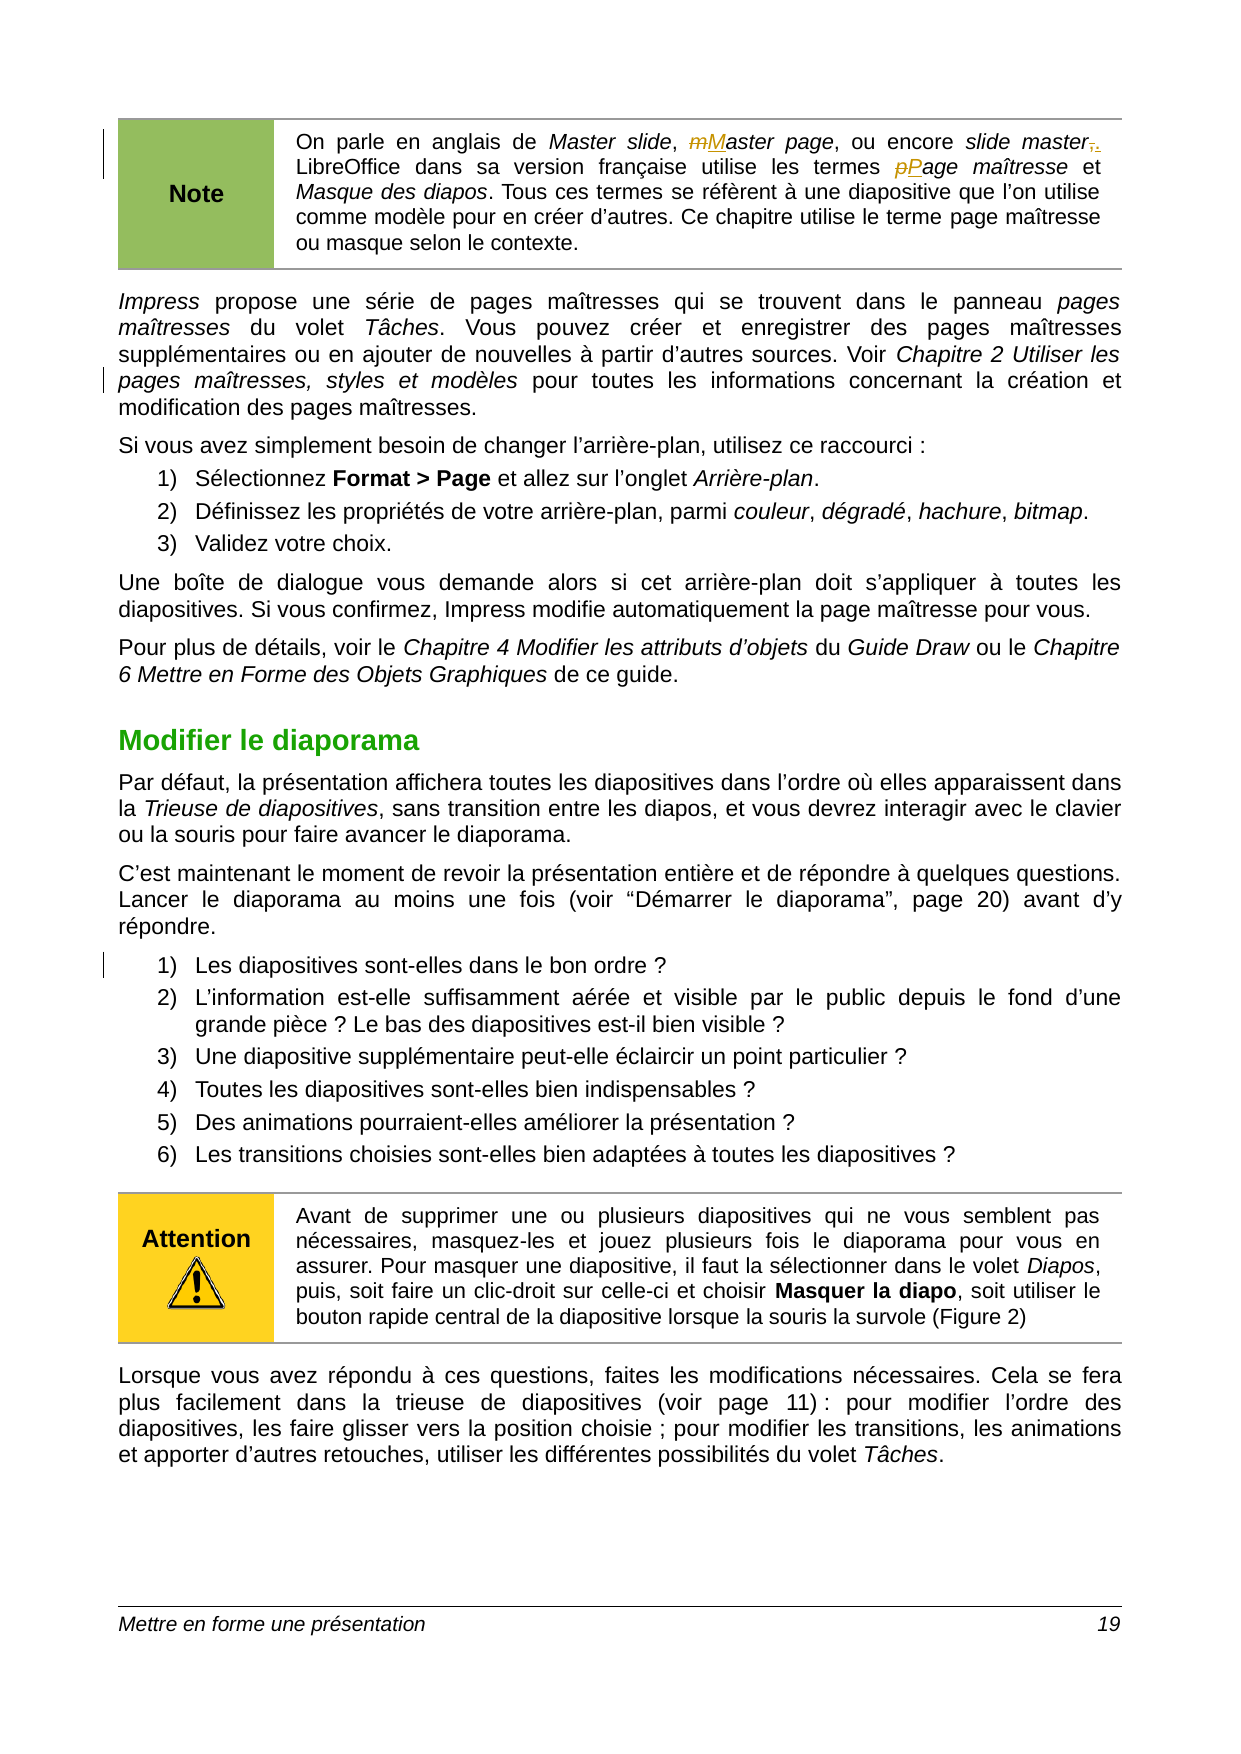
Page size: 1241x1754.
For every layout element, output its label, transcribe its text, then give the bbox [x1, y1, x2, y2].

text Pour plus de détails, voir le Chapitre 4 Modifier les attributs d’objets du Guide Draw ou le Chapitre 6 Mettre en Forme des Objets Graphiques de ce guide. [118, 634, 1122, 687]
list Sélectionnez Format > Page et allez sur l’onglet Arrière-plan. [177, 465, 1122, 491]
table_header Avant de supprimer une ou plusieurs diapositives qui ne vous semblent pas nécessaires, masquez-les et jouez plusieurs fois le diaporama pour vous en assurer. Pour masquer une diapositive, il faut la sélectionner dans le volet Diapos, puis, soit faire un clic-droit sur celle-ci et choisir Masquer la diapo, soit utiliser le bouton rapide central de la diapositive lorsque la souris la survole (Figure 2) [274, 1194, 1122, 1342]
list Les diapositives sont-elles dans le bon ordre ? [177, 952, 1122, 978]
text Impress propose une série de pages maîtresses qui se trouvent dans le panneau pages maîtresses du volet Tâches. Vous pouvez créer et enregistrer des pages maîtresses supplémentaires ou en ajouter de nouvelles à partir d’autres sources. Voir Chapitre 2 Utiliser les pages maîtresses, styles et modèles pour toutes les informations concernant la création et modification des pages maîtresses. [118, 288, 1122, 420]
list Si vous avez simplement besoin de changer l’arrière-plan, utilisez ce raccourci : [118, 432, 1122, 459]
list Toutes les diapositives sont-elles bien indispensables ? [177, 1076, 1122, 1102]
text C’est maintenant le moment de revoir la présentation entière et de répondre à quelques questions. Lancer le diaporama au moins une fois (voir “Démarrer le diaporama”, page 21) avant d’y répondre. [118, 860, 1122, 939]
text Par défaut, la présentation affichera toutes les diapositives dans l’ordre où elles apparaissent dans la Trieuse de diapositives, sans transition entre les diapos, et vous devrez interagir avec le clavier ou la souris pour faire avancer le diaporama. [118, 768, 1122, 848]
list Les transitions choisies sont-elles bien adaptées à toutes les diapositives ? [177, 1141, 1122, 1167]
picture [163, 1252, 229, 1313]
list Définissez les propriétés de votre arrière-plan, parmi couleur, dégradé, hachure, bitmap. [177, 498, 1122, 524]
text Lorsque vous avez répondu à ces questions, faites les modifications nécessaires. Cela se fera plus facilement dans la trieuse de diapositives (voir page 11) : pour modifier l’ordre des diapositives, les faire glisser vers la position choisie ; pour modifier les transitions, les animations et apporter d’autres retouches, utiliser les différentes possibilités du volet Tâches. [118, 1362, 1122, 1468]
table_header Note [118, 120, 274, 268]
subtitle Modifier le diaporama [118, 723, 1122, 756]
list Une diapositive supplémentaire peut-elle éclaircir un point particulier ? [177, 1043, 1122, 1069]
table_header Attention [118, 1194, 274, 1342]
list Des animations pourraient-elles améliorer la présentation ? [177, 1108, 1122, 1135]
list Validez votre choix. [177, 530, 1122, 557]
list L’information est-elle suffisamment aérée et visible par le public depuis le fond d’une grande pièce ? Le bas des diapositives est-il bien visible ? [177, 984, 1122, 1037]
text Une boîte de dialogue vous demande alors si cet arrière-plan doit s’appliquer à toutes les diapositives. Si vous confirmez, Impress modifie automatiquement la page maîtresse pour vous. [118, 569, 1122, 622]
table_header On parle en anglais de Master slide, Master page, ou encore slide master. LibreOffice dans sa version française utilise les termes Page maîtresse et Masque des diapos. Tous ces termes se réfèrent à une diapositive que l’on utilise comme modèle pour en créer d’autres. Ce chapitre utilise le terme page maîtresse ou masque selon le contexte. [274, 120, 1122, 268]
